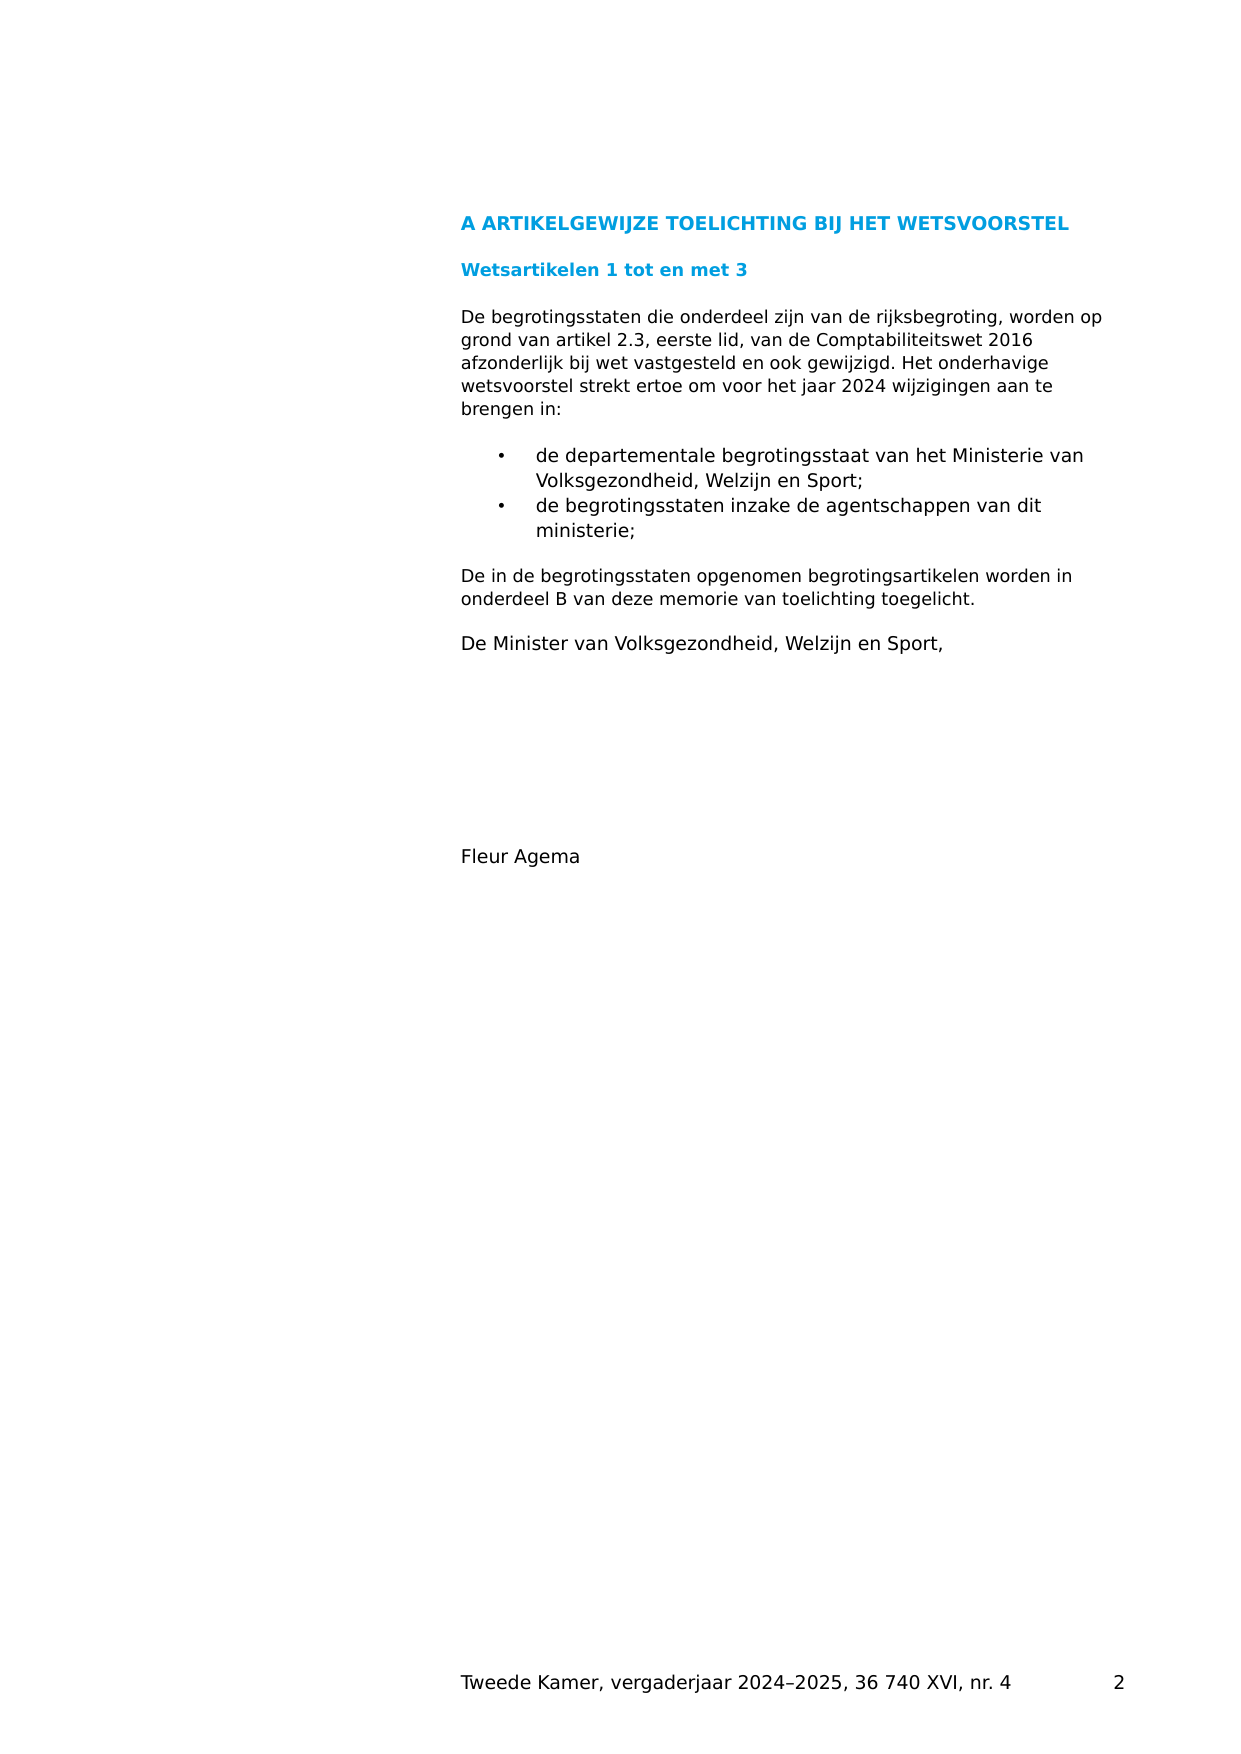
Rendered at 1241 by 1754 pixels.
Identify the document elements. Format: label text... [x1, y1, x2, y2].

text Fleur Agema [461, 846, 1125, 868]
title Wetsartikelen 1 tot en met 3 [461, 258, 1125, 281]
title A Artikelgewijze toelichting bij het wetsvoorstel [461, 213, 1125, 235]
list de begrotingsstaten inzake de agentschappen van dit ministerie; [498, 492, 1125, 542]
text De begrotingsstaten die onderdeel zijn van de rijksbegroting, worden op grond van artikel 2.3, eerste lid, van de Comptabiliteitswet 2016 afzonderlijk bij wet vastgesteld en ook gewijzigd. Het onderhavige wetsvoorstel strekt ertoe om voor het jaar 2024 wijzigingen aan te brengen in: [461, 305, 1125, 419]
list de departementale begrotingsstaat van het Ministerie van Volksgezondheid, Welzijn en Sport; [498, 442, 1125, 492]
text De Minister van Volksgezondheid, Welzijn en Sport, [461, 633, 1125, 655]
text De in de begrotingsstaten opgenomen begrotingsartikelen worden in onderdeel B van deze memorie van toelichting toegelicht. [461, 564, 1125, 610]
